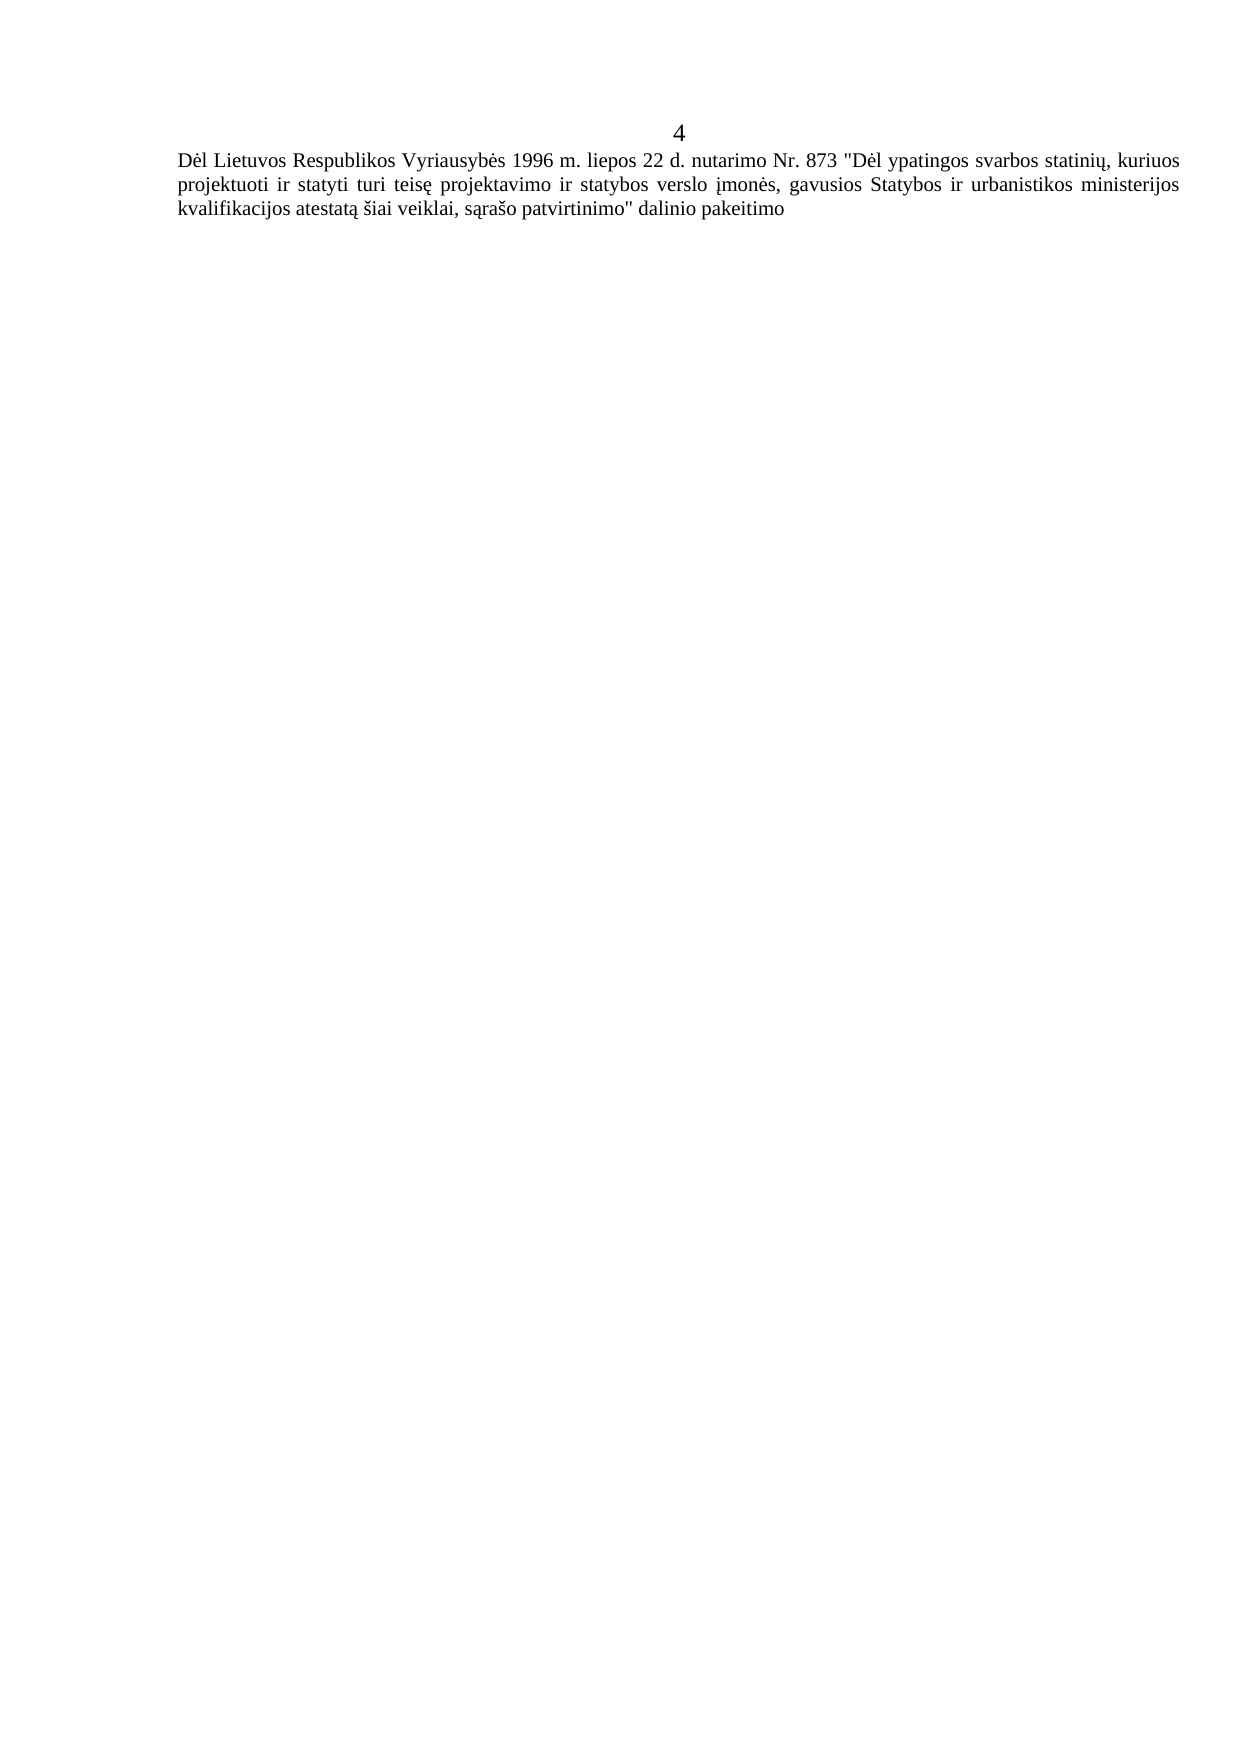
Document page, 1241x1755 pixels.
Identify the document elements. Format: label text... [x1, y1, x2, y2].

text Dėl Lietuvos Respublikos Vyriausybės 1996 m. liepos 22 d. nutarimo Nr. 873 "Dėl ypatingos svarbos statinių, kuriuos projektuoti ir statyti turi teisę projektavimo ir statybos verslo įmonės, gavusios Statybos ir urbanistikos ministerijos kvalifikacijos atestatą šiai veiklai, sąrašo patvirtinimo" dalinio pakeitimo [177, 148, 1181, 220]
